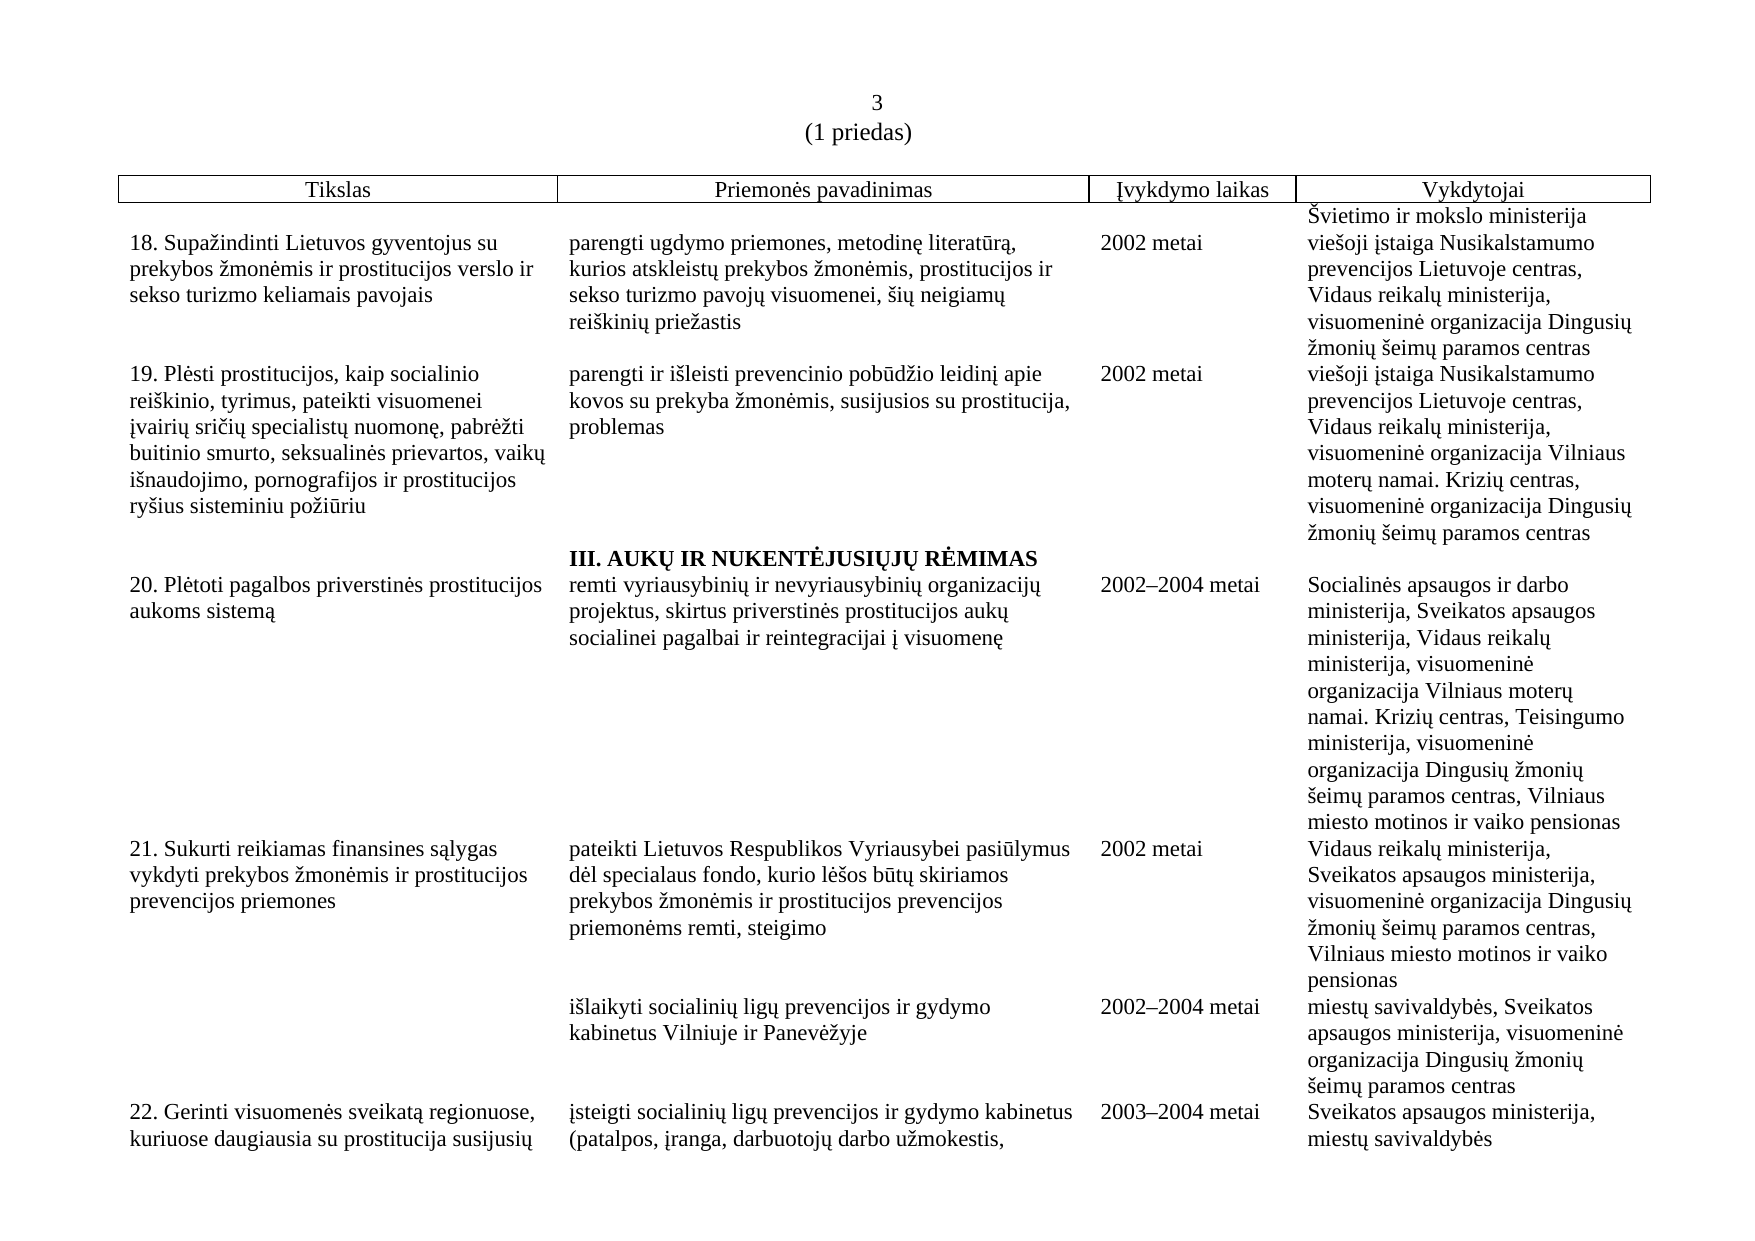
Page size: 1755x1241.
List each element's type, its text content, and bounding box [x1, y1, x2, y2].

table_cell 2002 metai [1089, 360, 1296, 545]
table_cell 21. Sukurti reikiamas finansines sąlygas vykdyti prekybos žmonėmis ir prostitucijos prevencijos priemones [118, 835, 558, 993]
table_cell Socialinės apsaugos ir darbo ministerija, Sveikatos apsaugos ministerija, Vidaus reikalų ministerija, visuomeninė organizacija Vilniaus moterų namai. Krizių centras, Teisingumo ministerija, visuomeninė organizacija Dingusių žmonių šeimų paramos centras, Vilniaus miesto motinos ir vaiko pensionas [1296, 571, 1650, 835]
table_cell [1089, 203, 1296, 229]
table_cell III. Aukų ir nukentėjusiųjų rėmimas [558, 545, 1296, 571]
table_cell [118, 203, 558, 229]
table_cell įsteigti socialinių ligų prevencijos ir gydymo kabinetus (patalpos, įranga, darbuotojų darbo užmokestis, [558, 1098, 1089, 1151]
table_cell 22. Gerinti visuomenės sveikatą regionuose, kuriuose daugiausia su prostitucija susijusių [118, 1098, 558, 1151]
table_cell miestų savivaldybės, Sveikatos apsaugos ministerija, visuomeninė organizacija Dingusių žmonių šeimų paramos centras [1296, 993, 1650, 1098]
table_cell parengti ugdymo priemones, metodinę literatūrą, kurios atskleistų prekybos žmonėmis, prostitucijos ir sekso turizmo pavojų visuomenei, šių neigiamų reiškinių priežastis [558, 229, 1089, 360]
table_cell išlaikyti socialinių ligų prevencijos ir gydymo kabinetus Vilniuje ir Panevėžyje [558, 993, 1089, 1098]
table_cell 18. Supažindinti Lietuvos gyventojus su prekybos žmonėmis ir prostitucijos verslo ir sekso turizmo keliamais pavojais [118, 229, 558, 360]
table_cell viešoji įstaiga Nusikalstamumo prevencijos Lietuvoje centras, Vidaus reikalų ministerija, visuomeninė organizacija Dingusių žmonių šeimų paramos centras [1296, 229, 1650, 360]
table_cell Vidaus reikalų ministerija, Sveikatos apsaugos ministerija, visuomeninė organizacija Dingusių žmonių šeimų paramos centras, Vilniaus miesto motinos ir vaiko pensionas [1296, 835, 1650, 993]
table_cell 2002–2004 metai [1089, 571, 1296, 835]
table_cell 2002–2004 metai [1089, 993, 1296, 1098]
table_cell [1296, 545, 1650, 571]
table_cell [558, 203, 1089, 229]
table_cell Švietimo ir mokslo ministerija [1296, 203, 1650, 229]
table_header Priemonės pavadinimas [558, 176, 1088, 202]
table_cell pateikti Lietuvos Respublikos Vyriausybei pasiūlymus dėl specialaus fondo, kurio lėšos būtų skiriamos prekybos žmonėmis ir prostitucijos prevencijos priemonėms remti, steigimo [558, 835, 1089, 993]
table_cell Sveikatos apsaugos ministerija, miestų savivaldybės [1296, 1098, 1650, 1151]
table_cell parengti ir išleisti prevencinio pobūdžio leidinį apie kovos su prekyba žmonėmis, susijusios su prostitucija, problemas [558, 360, 1089, 545]
table_cell 2003–2004 metai [1089, 1098, 1296, 1151]
table_cell 2002 metai [1089, 229, 1296, 360]
table_cell remti vyriausybinių ir nevyriausybinių organizacijų projektus, skirtus priverstinės prostitucijos aukų socialinei pagalbai ir reintegracijai į visuomenę [558, 571, 1089, 835]
table_cell viešoji įstaiga Nusikalstamumo prevencijos Lietuvoje centras, Vidaus reikalų ministerija, visuomeninė organizacija Vilniaus moterų namai. Krizių centras, visuomeninė organizacija Dingusių žmonių šeimų paramos centras [1296, 360, 1650, 545]
table_header Vykdytojai [1297, 176, 1650, 202]
table_cell 20. Plėtoti pagalbos priverstinės prostitucijos aukoms sistemą [118, 571, 558, 835]
table_header Įvykdymo laikas [1090, 176, 1295, 202]
table_cell [118, 993, 558, 1098]
table_header Tikslas [119, 176, 557, 202]
table_cell [118, 545, 558, 571]
table_cell 19. Plėsti prostitucijos, kaip socialinio reiškinio, tyrimus, pateikti visuomenei įvairių sričių specialistų nuomonę, pabrėžti buitinio smurto, seksualinės prievartos, vaikų išnaudojimo, pornografijos ir prostitucijos ryšius sisteminiu požiūriu [118, 360, 558, 545]
table_cell 2002 metai [1089, 835, 1296, 993]
